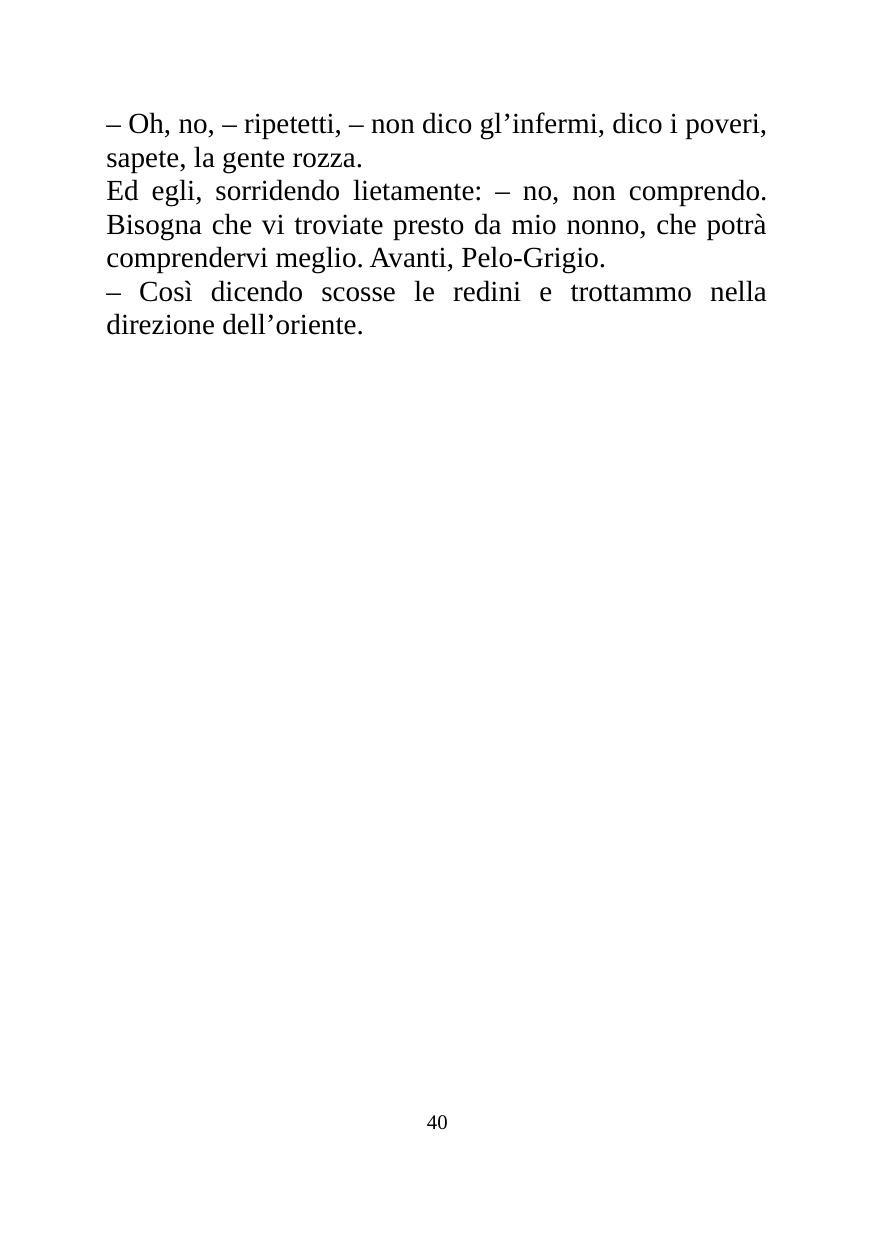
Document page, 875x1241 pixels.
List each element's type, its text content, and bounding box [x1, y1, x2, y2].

text – Oh, no, – ripetetti, – non dico gl’infermi, dico i poveri, sapete, la gente rozza. [106, 106, 768, 173]
text – Così dicendo scosse le redini e trottammo nella direzione dell’oriente. [106, 274, 768, 341]
text Ed egli, sorridendo lietamente: – no, non comprendo. Bisogna che vi troviate presto da mio nonno, che potrà comprendervi meglio. Avanti, Pelo-Grigio. [106, 173, 768, 274]
